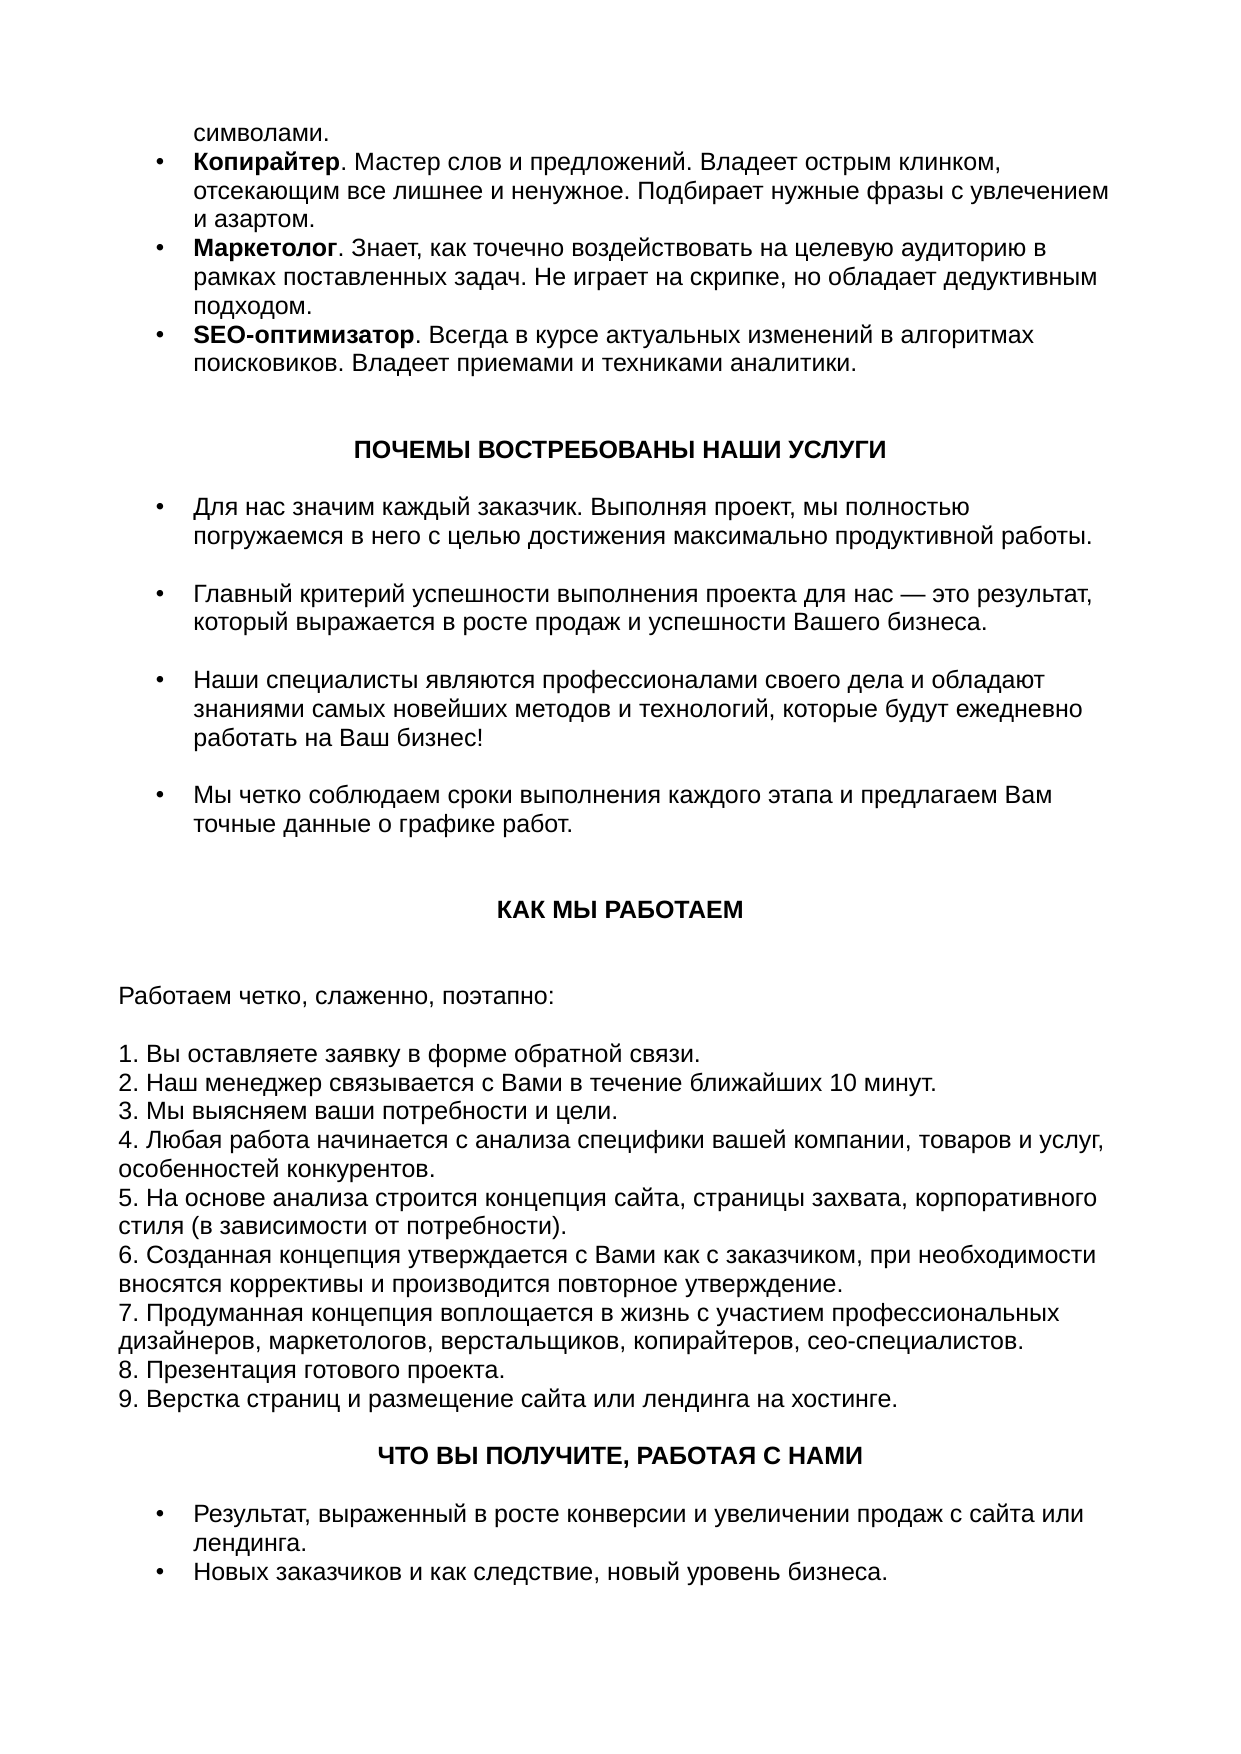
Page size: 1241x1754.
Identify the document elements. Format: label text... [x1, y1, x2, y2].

list Наши специалисты являются профессионалами своего дела и обладают знаниями самых новейших методов и технологий, которые будут ежедневно работать на Ваш бизнес! [156, 665, 1122, 751]
text 9. Верстка страниц и размещение сайта или лендинга на хостинге. [118, 1384, 1122, 1413]
text 5. На основе анализа строится концепция сайта, страницы захвата, корпоративного стиля (в зависимости от потребности). [118, 1183, 1122, 1240]
text КАК МЫ РАБОТАЕМ [118, 895, 1122, 924]
text ПОЧЕМЫ ВОСТРЕБОВАНЫ НАШИ УСЛУГИ [118, 435, 1122, 463]
text 2. Наш менеджер связывается с Вами в течение ближайших 10 минут. [118, 1068, 1122, 1096]
list Главный критерий успешности выполнения проекта для нас — это результат, который выражается в росте продаж и успешности Вашего бизнеса. [156, 578, 1122, 636]
text ЧТО ВЫ ПОЛУЧИТЕ, РАБОТАЯ С НАМИ [118, 1441, 1122, 1470]
text 1. Вы оставляете заявку в форме обратной связи. [118, 1039, 1122, 1068]
list Новых заказчиков и как следствие, новый уровень бизнеса. [156, 1556, 1122, 1585]
text 4. Любая работа начинается с анализа специфики вашей компании, товаров и услуг, особенностей конкурентов. [118, 1125, 1122, 1183]
list SEO-оптимизатор. Всегда в курсе актуальных изменений в алгоритмах поисковиков. Владеет приемами и техниками аналитики. [156, 319, 1122, 377]
text Работаем четко, слаженно, поэтапно: [118, 981, 1122, 1010]
list Для нас значим каждый заказчик. Выполняя проект, мы полностью погружаемся в него с целью достижения максимально продуктивной работы. [156, 492, 1122, 550]
text 6. Созданная концепция утверждается с Вами как с заказчиком, при необходимости вносятся коррективы и производится повторное утверждение. [118, 1240, 1122, 1298]
text 7. Продуманная концепция воплощается в жизнь с участием профессиональных дизайнеров, маркетологов, верстальщиков, копирайтеров, сео-специалистов. [118, 1298, 1122, 1355]
list Результат, выраженный в росте конверсии и увеличении продаж с сайта или лендинга. [156, 1499, 1122, 1556]
text 3. Мы выясняем ваши потребности и цели. [118, 1096, 1122, 1125]
list Мы четко соблюдаем сроки выполнения каждого этапа и предлагаем Вам точные данные о графике работ. [156, 780, 1122, 838]
list Маркетолог. Знает, как точечно воздействовать на целевую аудиторию в рамках поставленных задач. Не играет на скрипке, но обладает дедуктивным подходом. [156, 233, 1122, 319]
list Копирайтер. Мастер слов и предложений. Владеет острым клинком, отсекающим все лишнее и ненужное. Подбирает нужные фразы с увлечением и азартом. [156, 147, 1122, 233]
text 8. Презентация готового проекта. [118, 1355, 1122, 1384]
list символами. [156, 118, 1122, 147]
